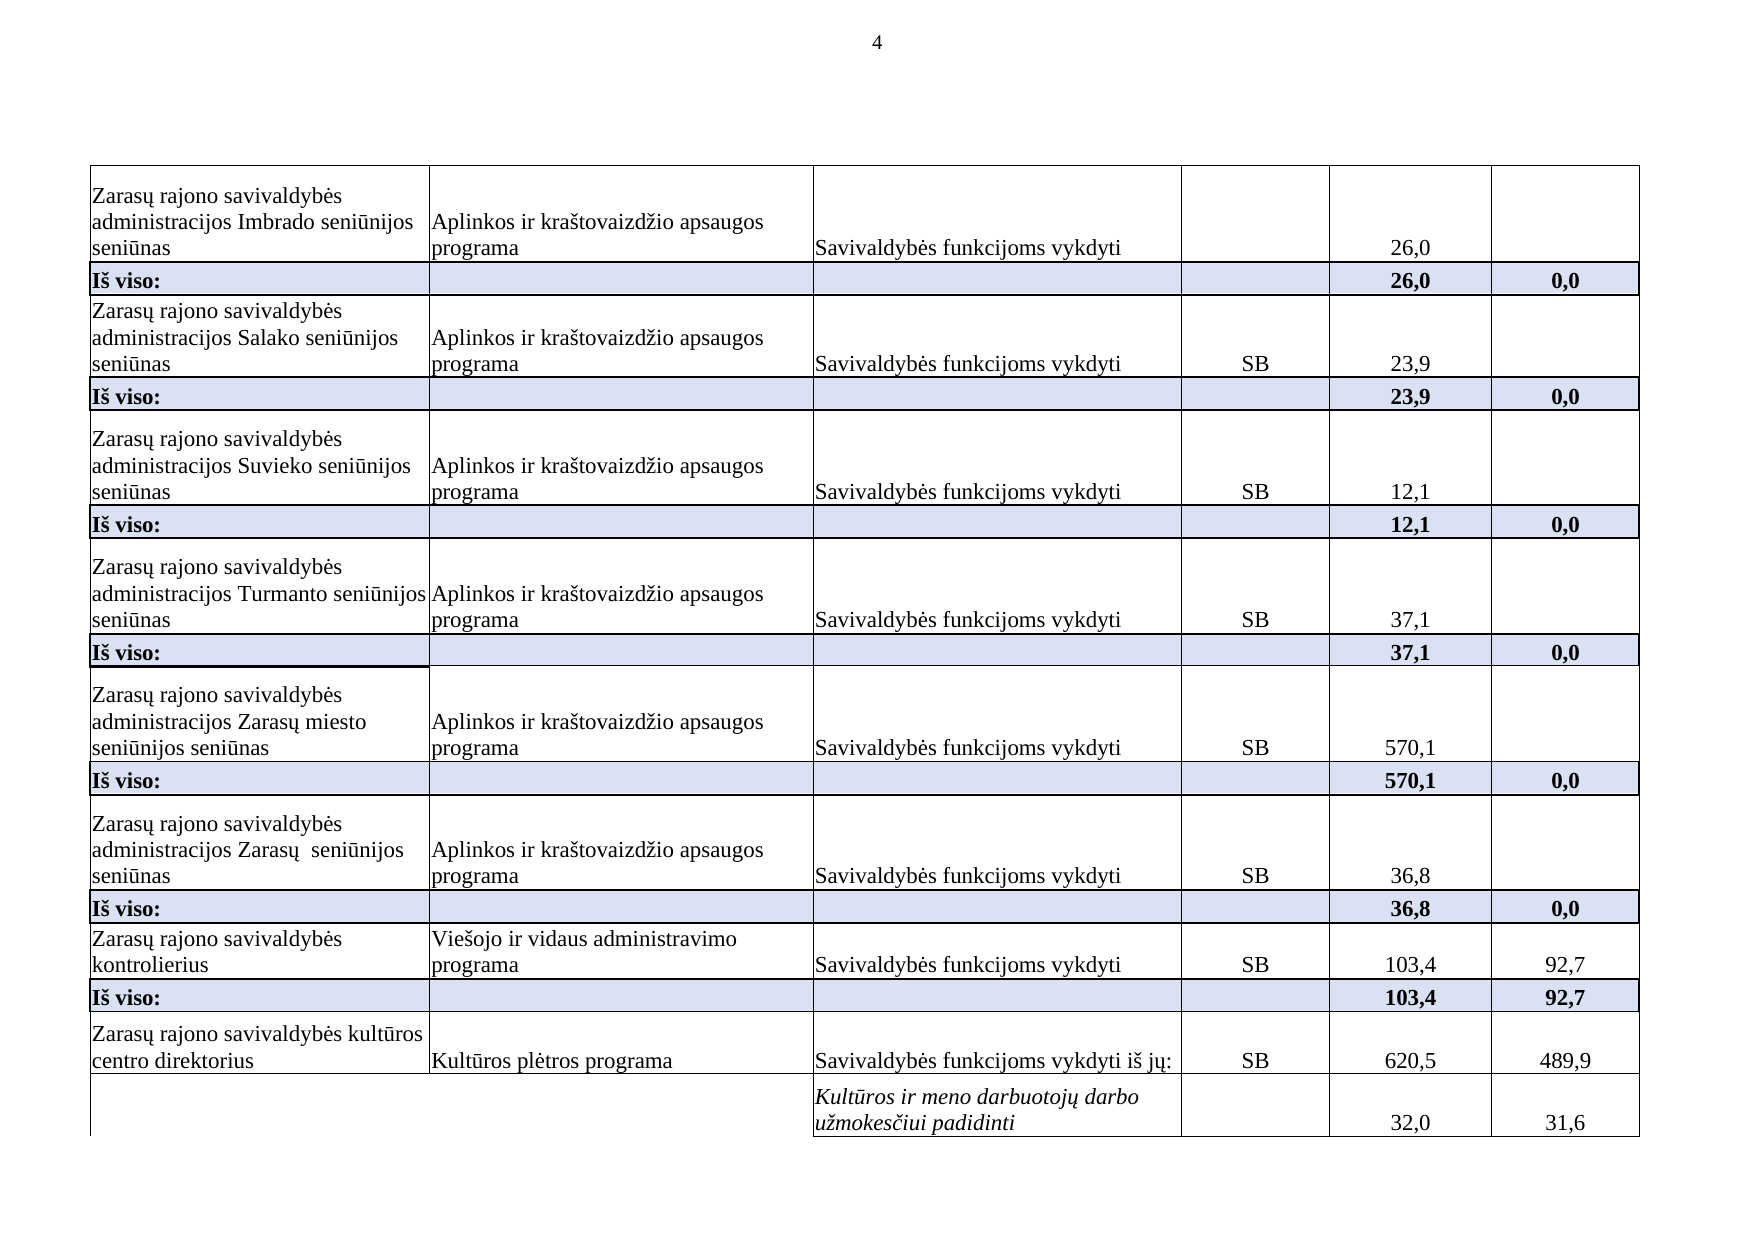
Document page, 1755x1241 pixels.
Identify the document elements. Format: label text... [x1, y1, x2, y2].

table_cell [814, 762, 1181, 793]
table_cell Viešojo ir vidaus administravimo programa [430, 924, 813, 978]
table_cell Zarasų rajono savivaldybės administracijos Imbrado seniūnijos seniūnas [91, 166, 429, 261]
table_cell 0,0 [1492, 891, 1638, 922]
table_cell Iš viso: [91, 263, 429, 293]
table_cell Zarasų rajono savivaldybės kontrolierius [91, 924, 429, 978]
table_cell SB [1182, 296, 1329, 376]
table_cell 489,9 [1492, 1012, 1639, 1073]
table_cell 12,1 [1330, 506, 1491, 537]
table_cell [430, 891, 813, 922]
table_cell Zarasų rajono savivaldybės administracijos Salako seniūnijos seniūnas [91, 296, 429, 376]
table_cell Aplinkos ir kraštovaizdžio apsaugos programa [430, 166, 813, 261]
table_cell [1182, 378, 1329, 409]
table_cell [1492, 166, 1639, 261]
table_cell 0,0 [1492, 378, 1638, 409]
table_cell Aplinkos ir kraštovaizdžio apsaugos programa [430, 666, 813, 761]
table_cell Iš viso: [91, 762, 429, 793]
table_cell [814, 263, 1181, 293]
table_cell 103,4 [1330, 980, 1491, 1011]
table_cell 0,0 [1492, 506, 1638, 537]
table_cell 92,7 [1492, 980, 1638, 1011]
table_cell 23,9 [1330, 296, 1491, 376]
table_cell 0,0 [1492, 263, 1638, 293]
table_cell 620,5 [1330, 1012, 1491, 1073]
table_cell Zarasų rajono savivaldybės administracijos Zarasų seniūnijos seniūnas [91, 796, 429, 889]
table_cell 570,1 [1330, 762, 1491, 793]
table_cell 0,0 [1492, 635, 1638, 665]
table_cell [814, 635, 1181, 665]
table_cell [430, 263, 813, 293]
table_cell 0,0 [1492, 762, 1638, 793]
table_cell Zarasų rajono savivaldybės kultūros centro direktorius [91, 1012, 429, 1073]
table_cell 36,8 [1330, 796, 1491, 889]
table_cell [430, 762, 813, 793]
table_cell 23,9 [1330, 378, 1491, 409]
table_cell SB [1182, 411, 1329, 504]
table_cell 26,0 [1330, 166, 1491, 261]
table_cell Savivaldybės funkcijoms vykdyti [814, 411, 1181, 504]
table_cell [1492, 796, 1639, 889]
table_cell 103,4 [1330, 924, 1491, 978]
table_cell Iš viso: [91, 980, 429, 1011]
table_cell Zarasų rajono savivaldybės administracijos Suvieko seniūnijos seniūnas [91, 411, 429, 504]
table_cell Kultūros ir meno darbuotojų darbo užmokesčiui padidinti [814, 1074, 1181, 1136]
table_cell 32,0 [1330, 1074, 1491, 1136]
table_cell [814, 891, 1181, 922]
table_cell [1182, 980, 1329, 1011]
table_cell Zarasų rajono savivaldybės administracijos Turmanto seniūnijos seniūnas [91, 539, 429, 632]
table_cell Aplinkos ir kraštovaizdžio apsaugos programa [430, 411, 813, 504]
table_cell [814, 378, 1181, 409]
table_cell Iš viso: [91, 378, 429, 409]
table_cell SB [1182, 924, 1329, 978]
table_cell Savivaldybės funkcijoms vykdyti [814, 296, 1181, 376]
table_cell [430, 378, 813, 409]
table_cell [1492, 296, 1639, 376]
table_cell Kultūros plėtros programa [430, 1012, 813, 1073]
table_cell Aplinkos ir kraštovaizdžio apsaugos programa [430, 539, 813, 632]
table_cell 12,1 [1330, 411, 1491, 504]
table_cell Savivaldybės funkcijoms vykdyti iš jų: [814, 1012, 1181, 1073]
table_cell [1182, 762, 1329, 793]
table_cell [91, 1074, 429, 1136]
table_cell [1182, 635, 1329, 665]
table_cell 92,7 [1492, 924, 1639, 978]
table_cell [430, 980, 813, 1011]
table_cell [1182, 263, 1329, 293]
table_cell Iš viso: [91, 506, 429, 537]
table_cell [430, 635, 813, 665]
table_cell [1182, 1074, 1329, 1136]
table_cell 570,1 [1330, 666, 1491, 761]
table_cell 31,6 [1492, 1074, 1639, 1136]
table_cell SB [1182, 539, 1329, 632]
table_cell 26,0 [1330, 263, 1491, 293]
table_cell Savivaldybės funkcijoms vykdyti [814, 166, 1181, 261]
table_cell [1492, 539, 1639, 632]
table_cell [430, 1074, 813, 1136]
table_cell [1492, 666, 1639, 761]
table_cell Savivaldybės funkcijoms vykdyti [814, 666, 1181, 761]
table_cell Savivaldybės funkcijoms vykdyti [814, 539, 1181, 632]
table_cell SB [1182, 666, 1329, 761]
table_cell Savivaldybės funkcijoms vykdyti [814, 924, 1181, 978]
table_cell Iš viso: [91, 891, 429, 922]
table_cell [1492, 411, 1639, 504]
table_cell Savivaldybės funkcijoms vykdyti [814, 796, 1181, 889]
table_cell 37,1 [1330, 539, 1491, 632]
table_cell Iš viso: [91, 635, 429, 665]
table_cell 37,1 [1330, 635, 1491, 665]
table_cell [430, 506, 813, 537]
table_cell [814, 506, 1181, 537]
table_cell 36,8 [1330, 891, 1491, 922]
table_cell SB [1182, 1012, 1329, 1073]
table_cell Zarasų rajono savivaldybės administracijos Zarasų miesto seniūnijos seniūnas [91, 668, 429, 761]
table_cell [1182, 506, 1329, 537]
table_cell SB [1182, 796, 1329, 889]
table_cell [1182, 166, 1329, 261]
table_cell Aplinkos ir kraštovaizdžio apsaugos programa [430, 296, 813, 376]
table_cell [814, 980, 1181, 1011]
table_cell Aplinkos ir kraštovaizdžio apsaugos programa [430, 796, 813, 889]
table_cell [1182, 891, 1329, 922]
